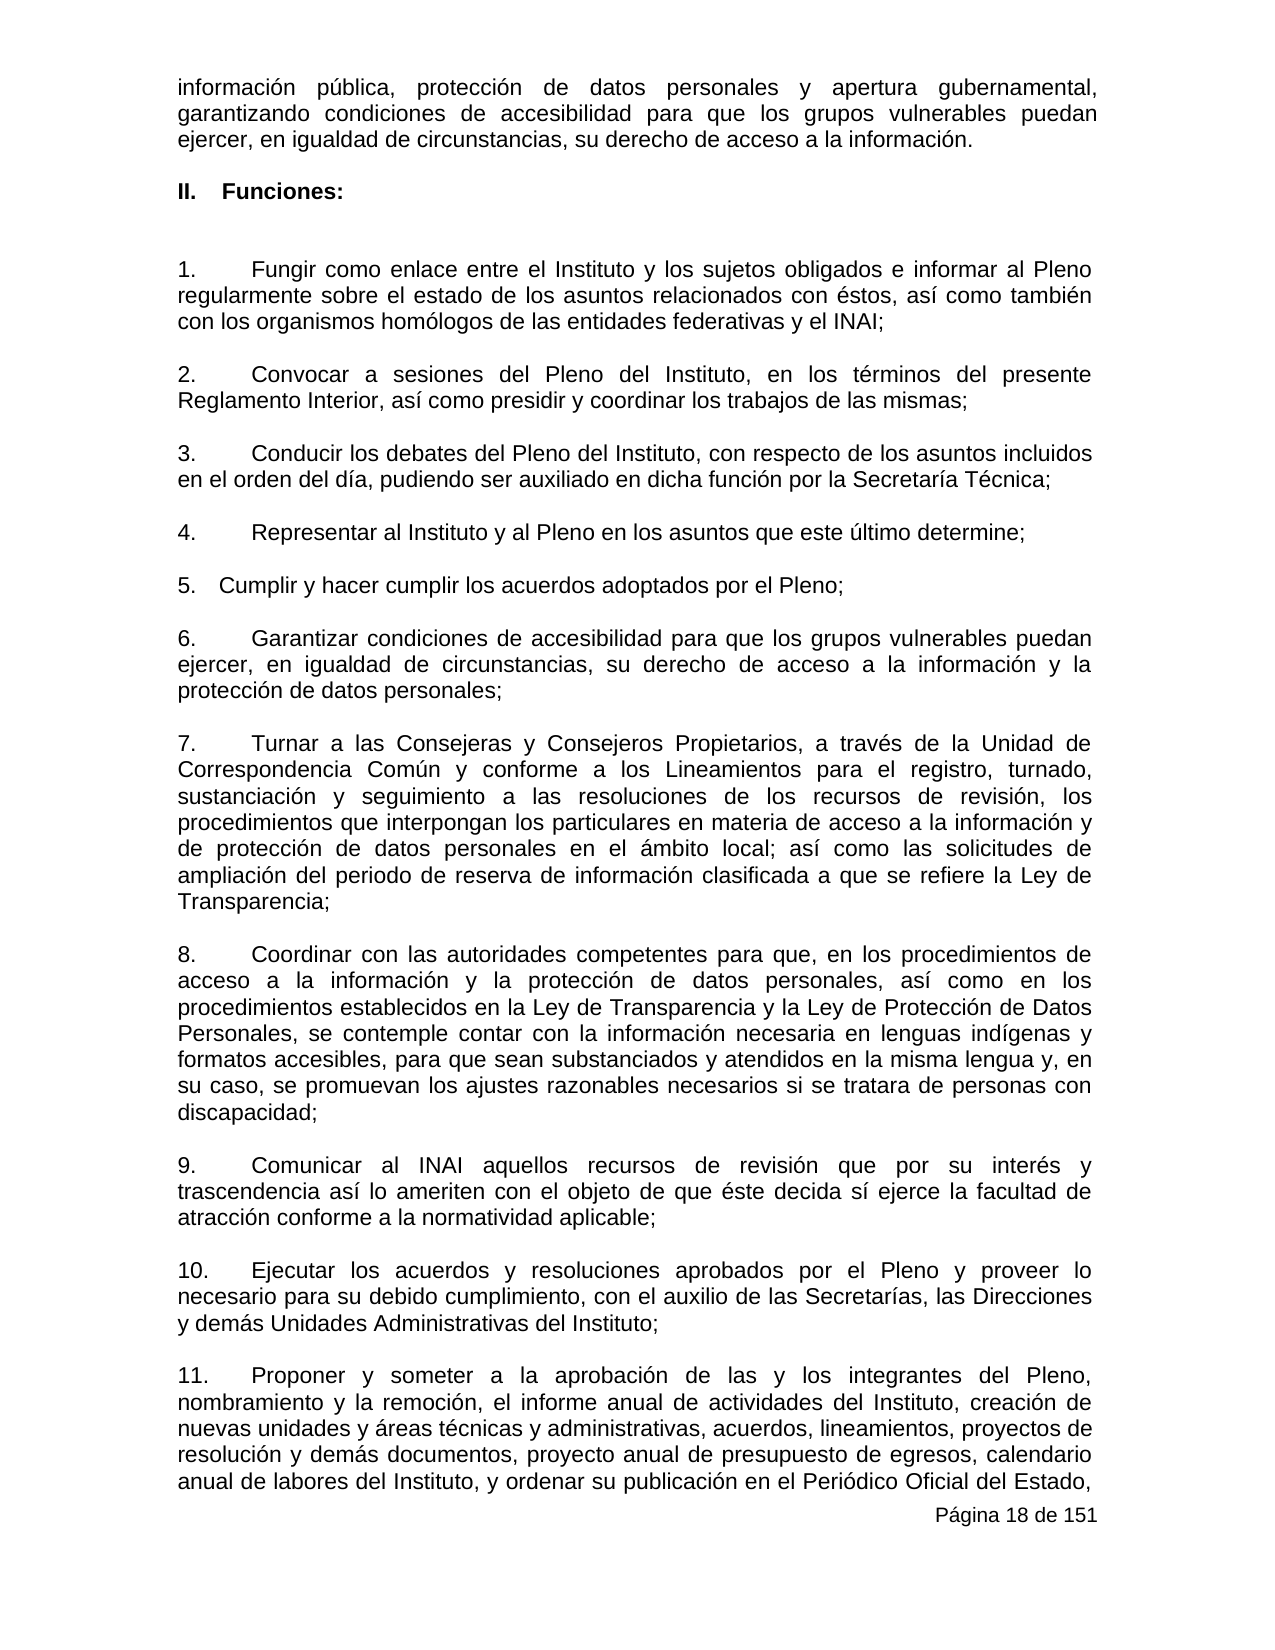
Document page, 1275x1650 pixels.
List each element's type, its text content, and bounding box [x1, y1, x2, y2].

list Coordinar con las autoridades competentes para que, en los procedimientos de acceso a la información y la protección de datos personales, así como en los procedimientos establecidos en la Ley de Transparencia y la Ley de Protección de Datos Personales, se contemple contar con la información necesaria en lenguas indígenas y formatos accesibles, para que sean substanciados y atendidos en la misma lengua y, en su caso, se promuevan los ajustes razonables necesarios si se tratara de personas con discapacidad; [177, 941, 1093, 1125]
list Fungir como enlace entre el Instituto y los sujetos obligados e informar al Pleno regularmente sobre el estado de los asuntos relacionados con éstos, así como también con los organismos homólogos de las entidades federativas y el INAI; [177, 256, 1093, 334]
list Turnar a las Consejeras y Consejeros Propietarios, a través de la Unidad de Correspondencia Común y conforme a los Lineamientos para el registro, turnado, sustanciación y seguimiento a las resoluciones de los recursos de revisión, los procedimientos que interpongan los particulares en materia de acceso a la información y de protección de datos personales en el ámbito local; así como las solicitudes de ampliación del periodo de reserva de información clasificada a que se refiere la Ley de Transparencia; [177, 730, 1093, 914]
list Cumplir y hacer cumplir los acuerdos adoptados por el Pleno; [177, 572, 1098, 598]
list Conducir los debates del Pleno del Instituto, con respecto de los asuntos incluidos en el orden del día, pudiendo ser auxiliado en dicha función por la Secretaría Técnica; [177, 440, 1093, 493]
list Convocar a sesiones del Pleno del Instituto, en los términos del presente Reglamento Interior, así como presidir y coordinar los trabajos de las mismas; [177, 361, 1093, 414]
text información pública, protección de datos personales y apertura gubernamental, garantizando condiciones de accesibilidad para que los grupos vulnerables puedan ejercer, en igualdad de circunstancias, su derecho de acceso a la información. [177, 74, 1098, 153]
list Representar al Instituto y al Pleno en los asuntos que este último determine; [177, 519, 1093, 545]
text II. Funciones: [177, 178, 1098, 204]
list Ejecutar los acuerdos y resoluciones aprobados por el Pleno y proveer lo necesario para su debido cumplimiento, con el auxilio de las Secretarías, las Direcciones y demás Unidades Administrativas del Instituto; [177, 1257, 1093, 1336]
list Garantizar condiciones de accesibilidad para que los grupos vulnerables puedan ejercer, en igualdad de circunstancias, su derecho de acceso a la información y la protección de datos personales; [177, 624, 1093, 703]
list Proponer y someter a la aprobación de las y los integrantes del Pleno, nombramiento y la remoción, el informe anual de actividades del Instituto, creación de nuevas unidades y áreas técnicas y administrativas, acuerdos, lineamientos, proyectos de resolución y demás documentos, proyecto anual de presupuesto de egresos, calendario anual de labores del Instituto, y ordenar su publicación en el Periódico Oficial del Estado, [177, 1362, 1093, 1494]
list Comunicar al INAI aquellos recursos de revisión que por su interés y trascendencia así lo ameriten con el objeto de que éste decida sí ejerce la facultad de atracción conforme a la normatividad aplicable; [177, 1152, 1093, 1231]
